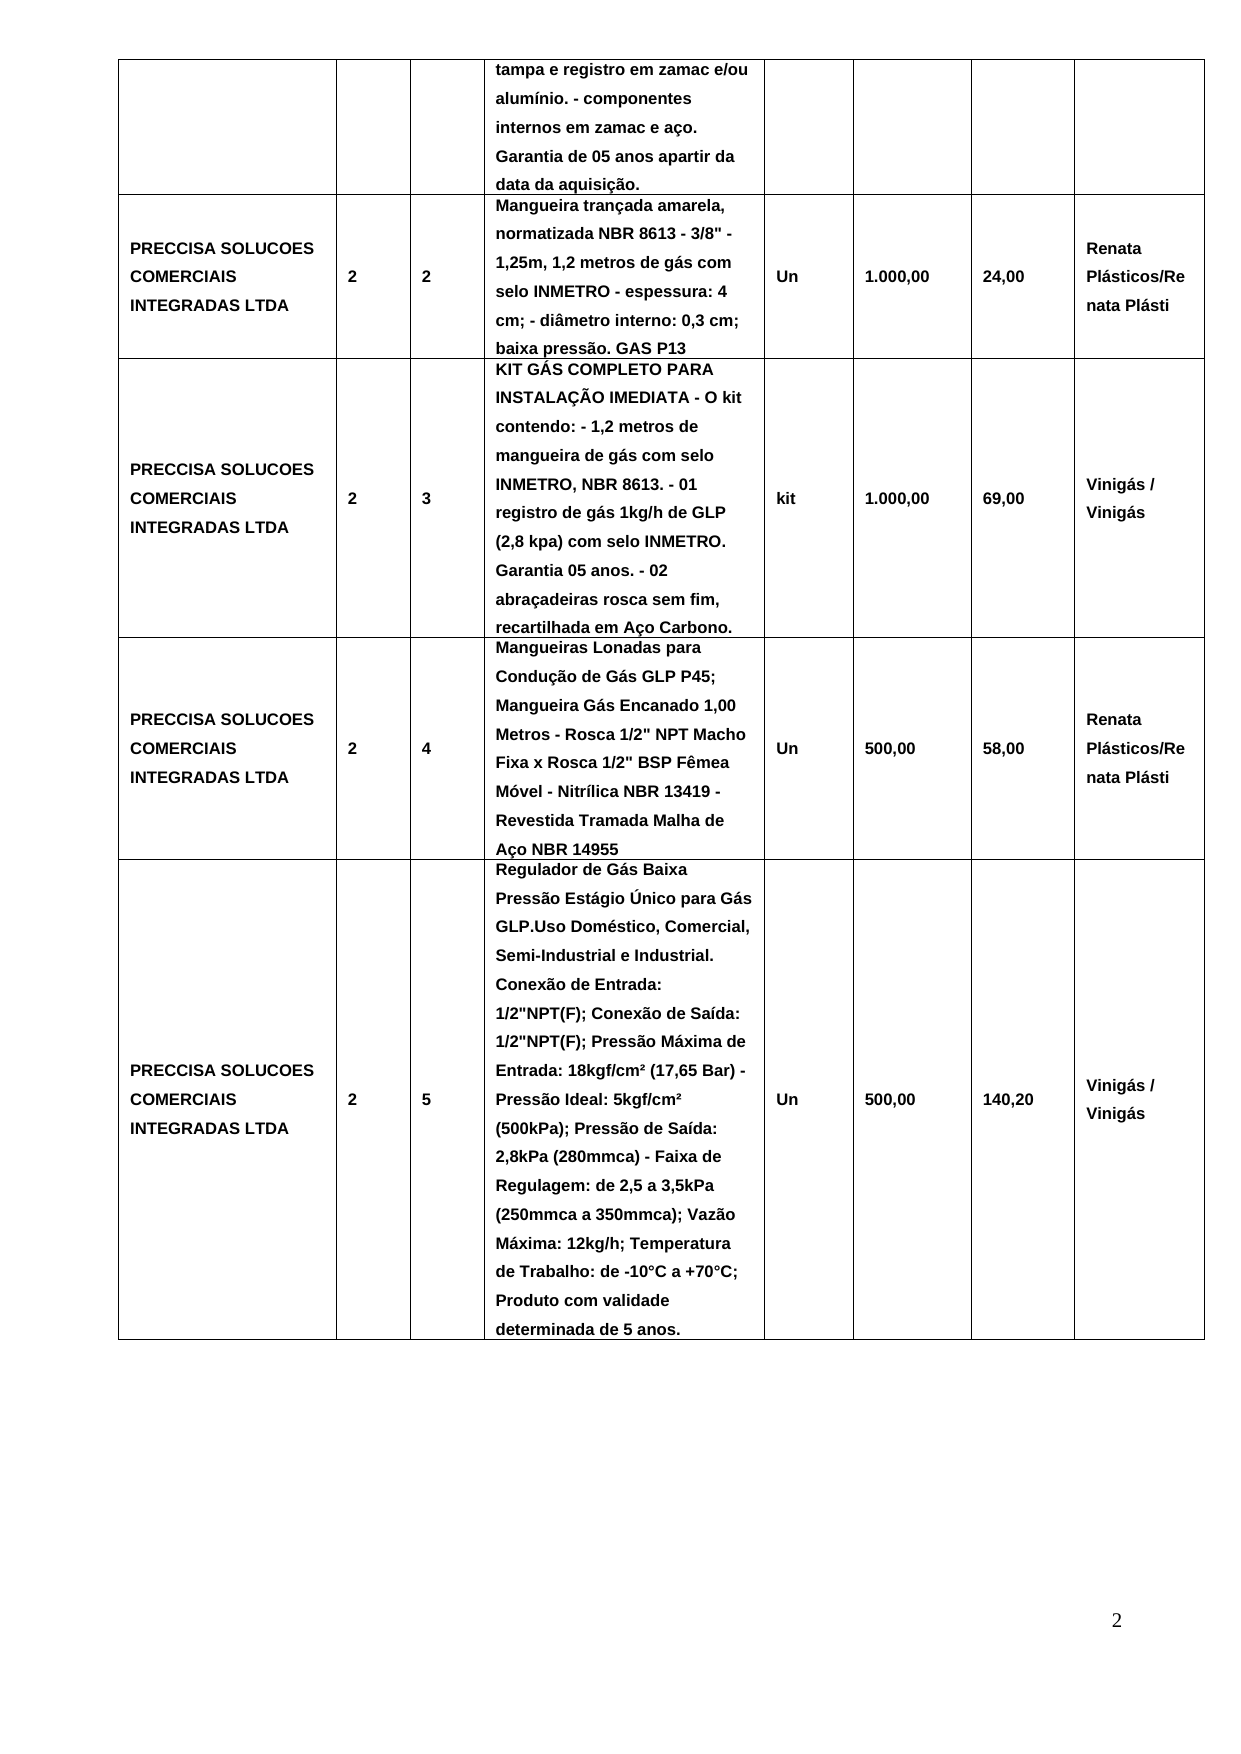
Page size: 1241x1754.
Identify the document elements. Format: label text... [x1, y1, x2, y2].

table_cell Vinigás / Vinigás [1075, 359, 1204, 637]
table_cell 1.000,00 [854, 359, 971, 637]
table_cell 5 [411, 860, 484, 1339]
table_cell 58,00 [972, 638, 1074, 859]
table_cell 2 [411, 195, 484, 358]
table_cell Un [765, 638, 853, 859]
table_cell [337, 60, 410, 194]
table_cell 2 [337, 638, 410, 859]
table_cell 2 [337, 195, 410, 358]
table_cell [1075, 60, 1204, 194]
table_cell 1.000,00 [854, 195, 971, 358]
table_cell 2 [337, 860, 410, 1339]
table_cell 4 [411, 638, 484, 859]
table_cell kit [765, 359, 853, 637]
table_cell Renata Plásticos/Renata Plásti [1075, 195, 1204, 358]
table_cell Renata Plásticos/Renata Plásti [1075, 638, 1204, 859]
table_cell tampa e registro em zamac e/ou alumínio. - componentes internos em zamac e aço. Garantia de 05 anos apartir da data da aquisição. [485, 60, 764, 194]
table_cell 500,00 [854, 860, 971, 1339]
table_cell Mangueiras Lonadas para Condução de Gás GLP P45; Mangueira Gás Encanado 1,00 Metros - Rosca 1/2" NPT Macho Fixa x Rosca 1/2" BSP Fêmea Móvel - Nitrílica NBR 13419 - Revestida Tramada Malha de Aço NBR 14955 [485, 638, 764, 859]
table_cell 2 [337, 359, 410, 637]
table_cell 24,00 [972, 195, 1074, 358]
table_cell PRECCISA SOLUCOES COMERCIAIS INTEGRADAS LTDA [119, 359, 336, 637]
table_cell [411, 60, 484, 194]
table_cell Regulador de Gás Baixa Pressão Estágio Único para Gás GLP.Uso Doméstico, Comercial, Semi-Industrial e Industrial. Conexão de Entrada: 1/2"NPT(F); Conexão de Saída: 1/2"NPT(F); Pressão Máxima de Entrada: 18kgf/cm² (17,65 Bar) - Pressão Ideal: 5kgf/cm² (500kPa); Pressão de Saída: 2,8kPa (280mmca) - Faixa de Regulagem: de 2,5 a 3,5kPa (250mmca a 350mmca); Vazão Máxima: 12kg/h; Temperatura de Trabalho: de -10°C a +70°C; Produto com validade determinada de 5 anos. [485, 860, 764, 1339]
table_cell KIT GÁS COMPLETO PARA INSTALAÇÃO IMEDIATA - O kit contendo: - 1,2 metros de mangueira de gás com selo INMETRO, NBR 8613. - 01 registro de gás 1kg/h de GLP (2,8 kpa) com selo INMETRO. Garantia 05 anos. - 02 abraçadeiras rosca sem fim, recartilhada em Aço Carbono. [485, 359, 764, 637]
table_cell [854, 60, 971, 194]
table_cell Un [765, 195, 853, 358]
table_cell PRECCISA SOLUCOES COMERCIAIS INTEGRADAS LTDA [119, 638, 336, 859]
table_cell [765, 60, 853, 194]
table_cell [119, 60, 336, 194]
table_cell 500,00 [854, 638, 971, 859]
table_cell 69,00 [972, 359, 1074, 637]
table_cell Un [765, 860, 853, 1339]
table_cell 3 [411, 359, 484, 637]
table_cell [972, 60, 1074, 194]
table_cell PRECCISA SOLUCOES COMERCIAIS INTEGRADAS LTDA [119, 860, 336, 1339]
table_cell Mangueira trançada amarela, normatizada NBR 8613 - 3/8" - 1,25m, 1,2 metros de gás com selo INMETRO - espessura: 4 cm; - diâmetro interno: 0,3 cm; baixa pressão. GAS P13 [485, 195, 764, 358]
table_cell PRECCISA SOLUCOES COMERCIAIS INTEGRADAS LTDA [119, 195, 336, 358]
table_cell 140,20 [972, 860, 1074, 1339]
table_cell Vinigás / Vinigás [1075, 860, 1204, 1339]
